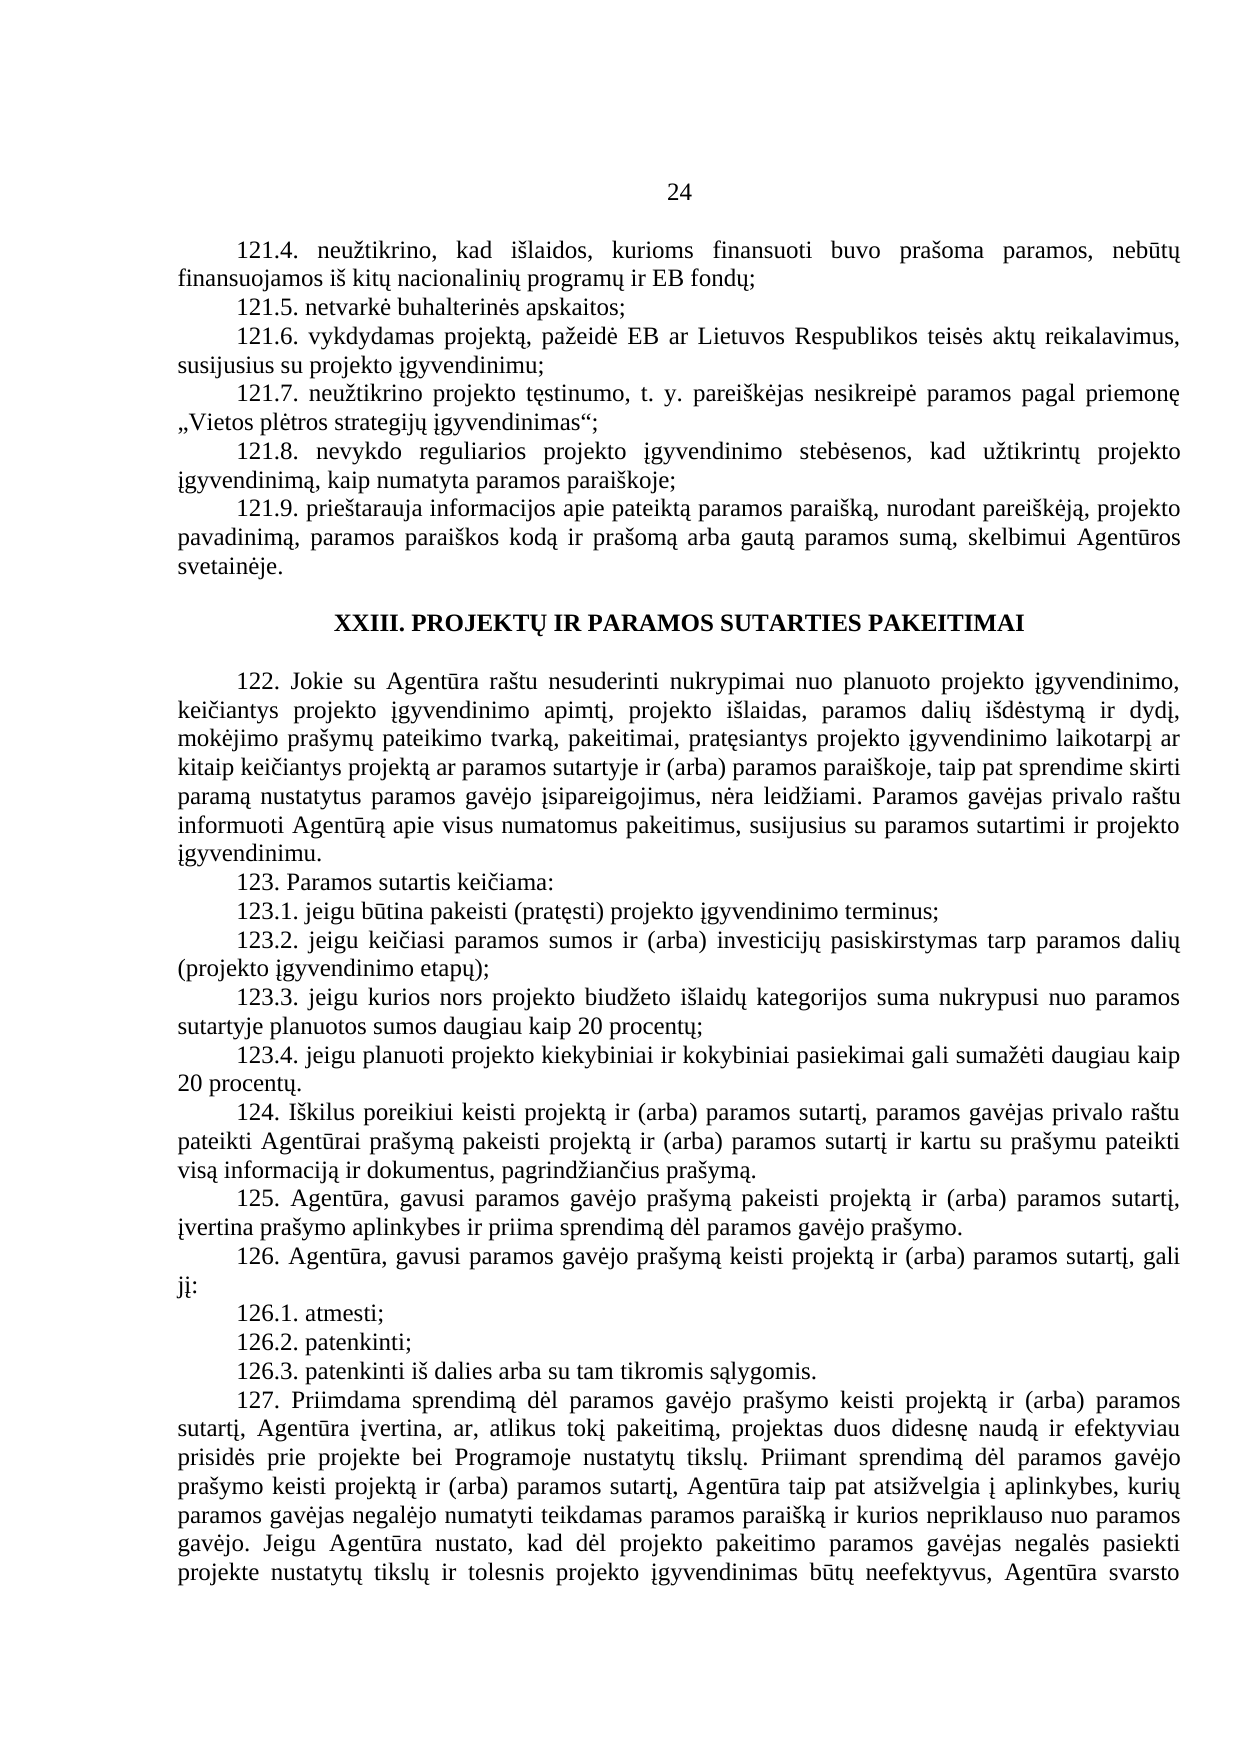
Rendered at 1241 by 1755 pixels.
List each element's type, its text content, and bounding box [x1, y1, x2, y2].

text 126. Agentūra, gavusi paramos gavėjo prašymą keisti projektą ir (arba) paramos sutartį, gali jį: [177, 1241, 1181, 1298]
text 124. Iškilus poreikiui keisti projektą ir (arba) paramos sutartį, paramos gavėjas privalo raštu pateikti Agentūrai prašymą pakeisti projektą ir (arba) paramos sutartį ir kartu su prašymu pateikti visą informaciją ir dokumentus, pagrindžiančius prašymą. [177, 1097, 1181, 1183]
text 123. Paramos sutartis keičiama: [177, 867, 1181, 896]
text 126.3. patenkinti iš dalies arba su tam tikromis sąlygomis. [177, 1356, 1181, 1385]
text 121.7. neužtikrino projekto tęstinumo, t. y. pareiškėjas nesikreipė paramos pagal priemonę „Vietos plėtros strategijų įgyvendinimas“; [177, 378, 1181, 436]
text XXIII. PROJEKTŲ IR PARAMOS SUTARTIES PAKEITIMAI [177, 608, 1181, 637]
text 122. Jokie su Agentūra raštu nesuderinti nukrypimai nuo planuoto projekto įgyvendinimo, keičiantys projekto įgyvendinimo apimtį, projekto išlaidas, paramos dalių išdėstymą ir dydį, mokėjimo prašymų pateikimo tvarką, pakeitimai, pratęsiantys projekto įgyvendinimo laikotarpį ar kitaip keičiantys projektą ar paramos sutartyje ir (arba) paramos paraiškoje, taip pat sprendime skirti paramą nustatytus paramos gavėjo įsipareigojimus, nėra leidžiami. Paramos gavėjas privalo raštu informuoti Agentūrą apie visus numatomus pakeitimus, susijusius su paramos sutartimi ir projekto įgyvendinimu. [177, 666, 1181, 867]
text 121.5. netvarkė buhalterinės apskaitos; [177, 292, 1181, 321]
text 126.1. atmesti; [177, 1298, 1181, 1327]
text 123.4. jeigu planuoti projekto kiekybiniai ir kokybiniai pasiekimai gali sumažėti daugiau kaip 20 procentų. [177, 1040, 1181, 1097]
text 125. Agentūra, gavusi paramos gavėjo prašymą pakeisti projektą ir (arba) paramos sutartį, įvertina prašymo aplinkybes ir priima sprendimą dėl paramos gavėjo prašymo. [177, 1183, 1181, 1241]
text 127. Priimdama sprendimą dėl paramos gavėjo prašymo keisti projektą ir (arba) paramos sutartį, Agentūra įvertina, ar, atlikus tokį pakeitimą, projektas duos didesnę naudą ir efektyviau prisidės prie projekte bei Programoje nustatytų tikslų. Priimant sprendimą dėl paramos gavėjo prašymo keisti projektą ir (arba) paramos sutartį, Agentūra taip pat atsižvelgia į aplinkybes, kurių paramos gavėjas negalėjo numatyti teikdamas paramos paraišką ir kurios nepriklauso nuo paramos gavėjo. Jeigu Agentūra nustato, kad dėl projekto pakeitimo paramos gavėjas negalės pasiekti projekte nustatytų tikslų ir tolesnis projekto įgyvendinimas būtų neefektyvus, Agentūra svarsto [177, 1385, 1181, 1586]
text 121.6. vykdydamas projektą, pažeidė EB ar Lietuvos Respublikos teisės aktų reikalavimus, susijusius su projekto įgyvendinimu; [177, 321, 1181, 378]
text 121.4. neužtikrino, kad išlaidos, kurioms finansuoti buvo prašoma paramos, nebūtų finansuojamos iš kitų nacionalinių programų ir EB fondų; [177, 235, 1181, 292]
text 126.2. patenkinti; [177, 1327, 1181, 1356]
text 123.3. jeigu kurios nors projekto biudžeto išlaidų kategorijos suma nukrypusi nuo paramos sutartyje planuotos sumos daugiau kaip 20 procentų; [177, 982, 1181, 1040]
text 123.1. jeigu būtina pakeisti (pratęsti) projekto įgyvendinimo terminus; [177, 896, 1181, 925]
text 121.8. nevykdo reguliarios projekto įgyvendinimo stebėsenos, kad užtikrintų projekto įgyvendinimą, kaip numatyta paramos paraiškoje; [177, 436, 1181, 493]
text 123.2. jeigu keičiasi paramos sumos ir (arba) investicijų pasiskirstymas tarp paramos dalių (projekto įgyvendinimo etapų); [177, 925, 1181, 982]
text 121.9. prieštarauja informacijos apie pateiktą paramos paraišką, nurodant pareiškėją, projekto pavadinimą, paramos paraiškos kodą ir prašomą arba gautą paramos sumą, skelbimui Agentūros svetainėje. [177, 493, 1181, 580]
